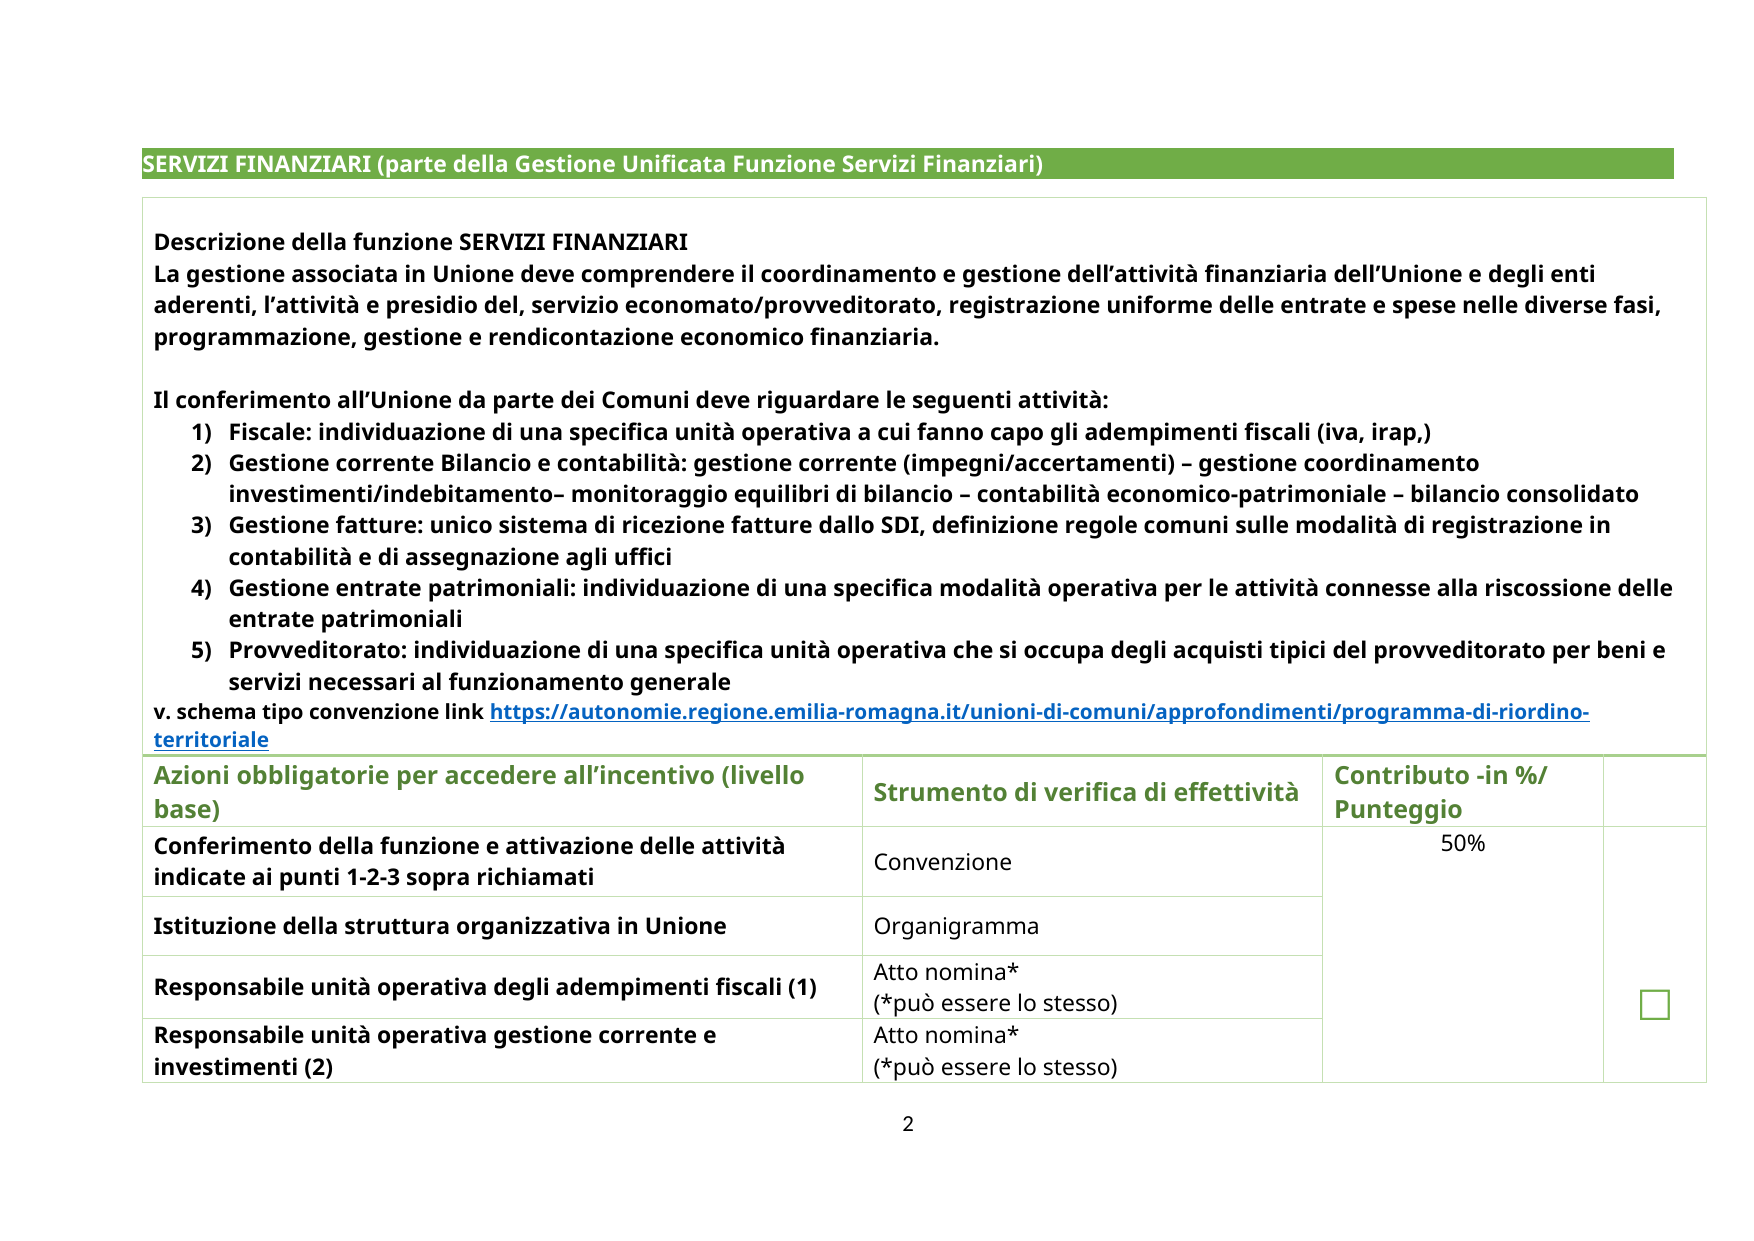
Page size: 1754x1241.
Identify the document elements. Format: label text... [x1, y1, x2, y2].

table_cell Azioni obbligatorie per accedere all’incentivo (livello base) [143, 757, 862, 826]
table_cell Atto nomina* (*può essere lo stesso) [863, 956, 1322, 1018]
table_cell Organigramma [863, 897, 1322, 955]
table_cell Responsabile unità operativa gestione corrente e investimenti (2) [143, 1019, 862, 1082]
text SERVIZI FINANZIARI (parte della Gestione Unificata Funzione Servizi Finanziari) [142, 148, 1674, 179]
table_header Descrizione della funzione SERVIZI FINANZIARI La gestione associata in Unione deve comprendere il coordinamento e gestione dell’attività finanziaria dell’Unione e degli enti aderenti, l’attività e presidio del, servizio economato/provveditorato, registrazione uniforme delle entrate e spese nelle diverse fasi, programmazione, gestione e rendicontazione economico finanziaria. Il conferimento all’Unione da parte dei Comuni deve riguardare le seguenti attività: Fiscale: individuazione di una specifica unità operativa a cui fanno capo gli adempimenti fiscali (iva, irap,) Gestione corrente Bilancio e contabilità: gestione corrente (impegni/accertamenti) – gestione coordinamento investimenti/indebitamento– monitoraggio equilibri di bilancio – contabilità economico-patrimoniale – bilancio consolidato Gestione fatture: unico sistema di ricezione fatture dallo SDI, definizione regole comuni sulle modalità di registrazione in contabilità e di assegnazione agli uffici Gestione entrate patrimoniali: individuazione di una specifica modalità operativa per le attività connesse alla riscossione delle entrate patrimoniali Provveditorato: individuazione di una specifica unità operativa che si occupa degli acquisti tipici del provveditorato per beni e servizi necessari al funzionamento generale v. schema tipo convenzione link https://autonomie.regione.emilia-romagna.it/unioni-di-comuni/approfondimenti/programma-di-riordino-territoriale [143, 198, 1706, 754]
table_cell ☐ [1604, 827, 1706, 1082]
table_cell Responsabile unità operativa degli adempimenti fiscali (1) [143, 956, 862, 1018]
table_cell Convenzione [863, 827, 1322, 896]
table_cell Atto nomina* (*può essere lo stesso) [863, 1019, 1322, 1082]
table_cell 50% [1323, 827, 1603, 1082]
table_cell Strumento di verifica di effettività [863, 757, 1322, 826]
table_cell [1604, 757, 1706, 826]
table_cell Contributo -in %/ Punteggio [1323, 757, 1603, 826]
table_cell Istituzione della struttura organizzativa in Unione [143, 897, 862, 955]
table_cell Conferimento della funzione e attivazione delle attività indicate ai punti 1-2-3 sopra richiamati [143, 827, 862, 896]
